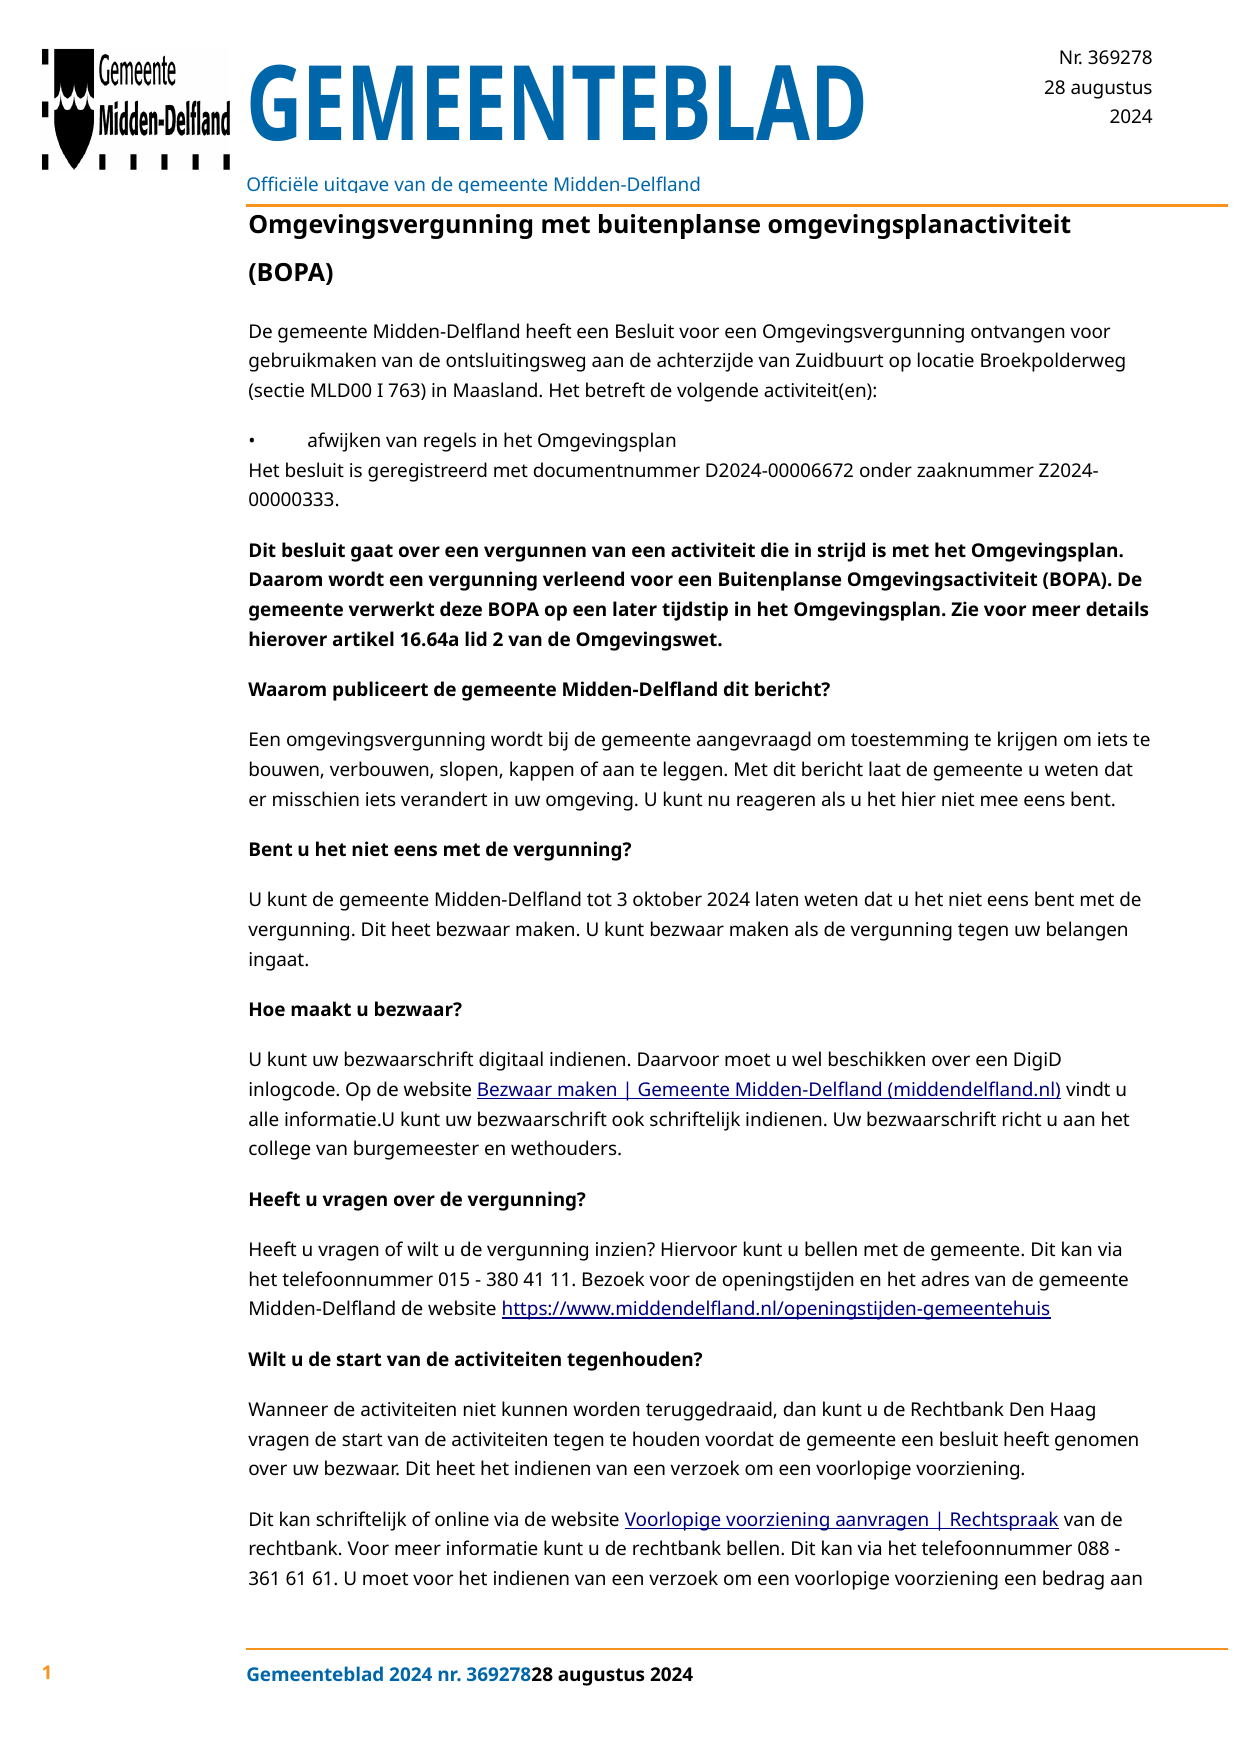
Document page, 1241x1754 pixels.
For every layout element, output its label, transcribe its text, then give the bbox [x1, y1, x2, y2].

picture [41, 47, 231, 172]
text De gemeente Midden-Delfland heeft een Besluit voor een Omgevingsvergunning ontvangen voor gebruikmaken van de ontsluitingsweg aan de achterzijde van Zuidbuurt op locatie Broekpolderweg (sectie MLD00 I 763) in Maasland. Het betreft de volgende activiteit(en): [248, 318, 1152, 403]
text U kunt uw bezwaarschrift digitaal indienen. Daarvoor moet u wel beschikken over een DigiD inlogcode. Op de website Bezwaar maken | Gemeente Midden-Delfland (middendelfland.nl) vindt u alle informatie.U kunt uw bezwaarschrift ook schriftelijk indienen. Uw bezwaarschrift richt u aan het college van burgemeester en wethouders. [248, 1047, 1152, 1161]
text Heeft u vragen over de vergunning? [248, 1186, 1152, 1212]
text Bent u het niet eens met de vergunning? [248, 836, 1152, 862]
text Hoe maakt u bezwaar? [248, 996, 1152, 1022]
text Een omgevingsvergunning wordt bij de gemeente aangevraagd om toestemming te krijgen om iets te bouwen, verbouwen, slopen, kappen of aan te leggen. Met dit bericht laat de gemeente u weten dat er misschien iets verandert in uw omgeving. U kunt nu reageren als u het hier niet mee eens bent. [248, 727, 1152, 812]
text Dit besluit gaat over een vergunnen van een activiteit die in strijd is met het Omgevingsplan. Daarom wordt een vergunning verleend voor een Buitenplanse Omgevingsactiviteit (BOPA). De gemeente verwerkt deze BOPA op een later tijdstip in het Omgevingsplan. Zie voor meer details hierover artikel 16.64a lid 2 van de Omgevingswet. [248, 537, 1152, 652]
text Wanneer de activiteiten niet kunnen worden teruggedraaid, dan kunt u de Rechtbank Den Haag vragen de start van de activiteiten tegen te houden voordat de gemeente een besluit heeft genomen over uw bezwaar. Dit heet het indienen van een verzoek om een voorlopige voorziening. [248, 1396, 1152, 1481]
text Waarom publiceert de gemeente Midden-Delfland dit bericht? [248, 676, 1152, 702]
text Heeft u vragen of wilt u de vergunning inzien? Hiervoor kunt u bellen met de gemeente. Dit kan via het telefoonnummer 015 - 380 41 11. Bezoek voor de openingstijden en het adres van de gemeente Midden-Delfland de website https://www.middendelfland.nl/openingstijden-gemeentehuis [248, 1236, 1152, 1321]
list afwijken van regels in het Omgevingsplan [248, 427, 1152, 453]
text U kunt de gemeente Midden-Delfland tot 3 oktober 2024 laten weten dat u het niet eens bent met de vergunning. Dit heet bezwaar maken. U kunt bezwaar maken als de vergunning tegen uw belangen ingaat. [248, 887, 1152, 972]
text Omgevingsvergunning met buitenplanse omgevingsplanactiviteit (BOPA) [248, 207, 1152, 288]
text Dit kan schriftelijk of online via de website Voorlopige voorziening aanvragen | Rechtspraak van de rechtbank. Voor meer informatie kunt u de rechtbank bellen. Dit kan via het telefoonnummer 088 - 361 61 61. U moet voor het indienen van een verzoek om een voorlopige voorziening een bedrag aan [248, 1506, 1152, 1591]
text Het besluit is geregistreerd met documentnummer D2024-00006672 onder zaaknummer Z2024-00000333. [248, 457, 1152, 512]
text Wilt u de start van de activiteiten tegenhouden? [248, 1346, 1152, 1372]
